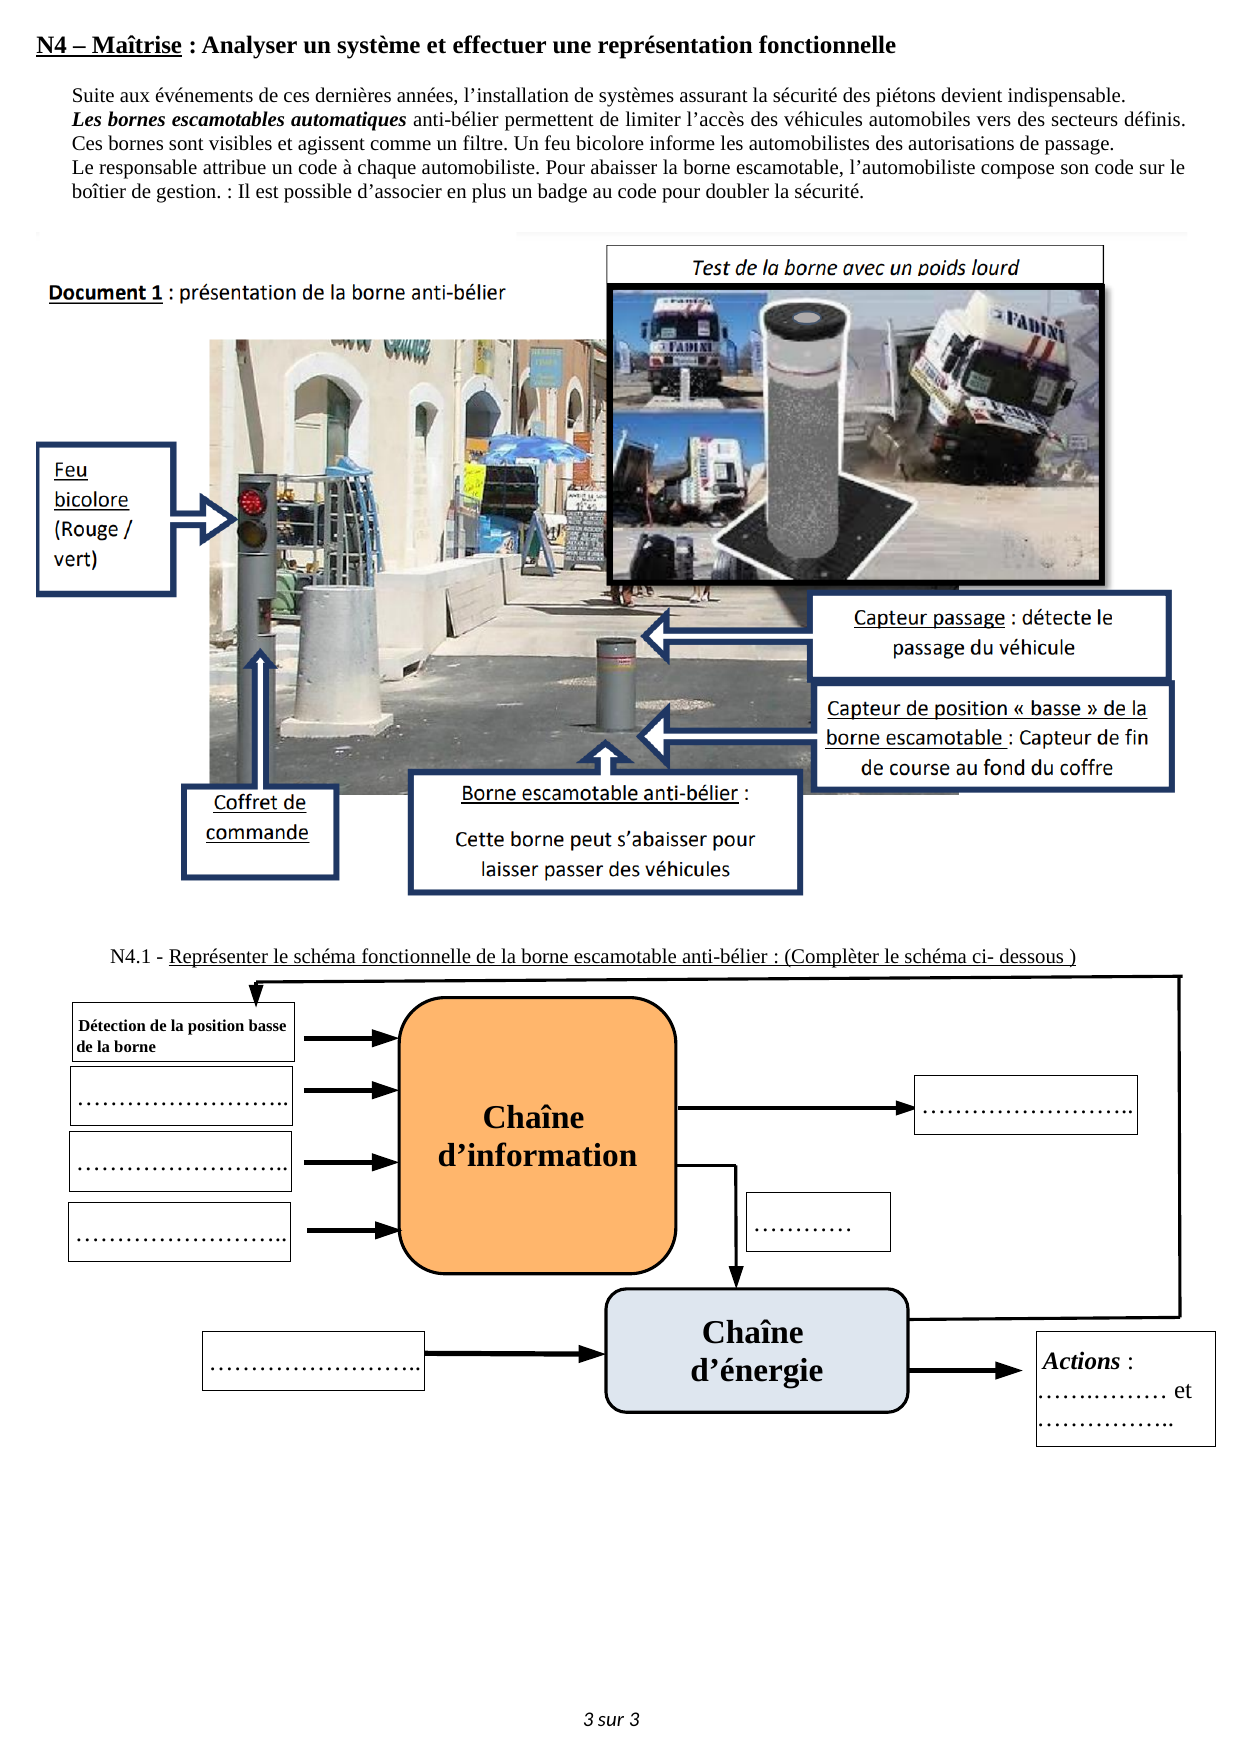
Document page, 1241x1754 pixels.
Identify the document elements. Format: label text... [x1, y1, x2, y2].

text N4.1 - Représenter le schéma fonctionnelle de la borne escamotable anti-bélier : (Complèter le schéma ci- dessous ) [110, 944, 1187, 968]
text Suite aux événements de ces dernières années, l’installation de systèmes assurant la sécurité des piétons devient indispensable. [72, 83, 1187, 107]
text Le responsable attribue un code à chaque automobiliste. Pour abaisser la borne escamotable, l’automobiliste compose son code sur le boîtier de gestion. : Il est possible d’associer en plus un badge au code pour doubler la sécurité. [72, 155, 1187, 203]
text Les bornes escamotables automatiques anti-bélier permettent de limiter l’accès des véhicules automobiles vers des secteurs définis. Ces bornes sont visibles et agissent comme un filtre. Un feu bicolore informe les automobilistes des autorisations de passage. [72, 107, 1187, 155]
picture [36, 232, 1188, 916]
text N4 – Maîtrise : Analyser un système et effectuer une représentation fonctionnelle [36, 30, 1187, 59]
